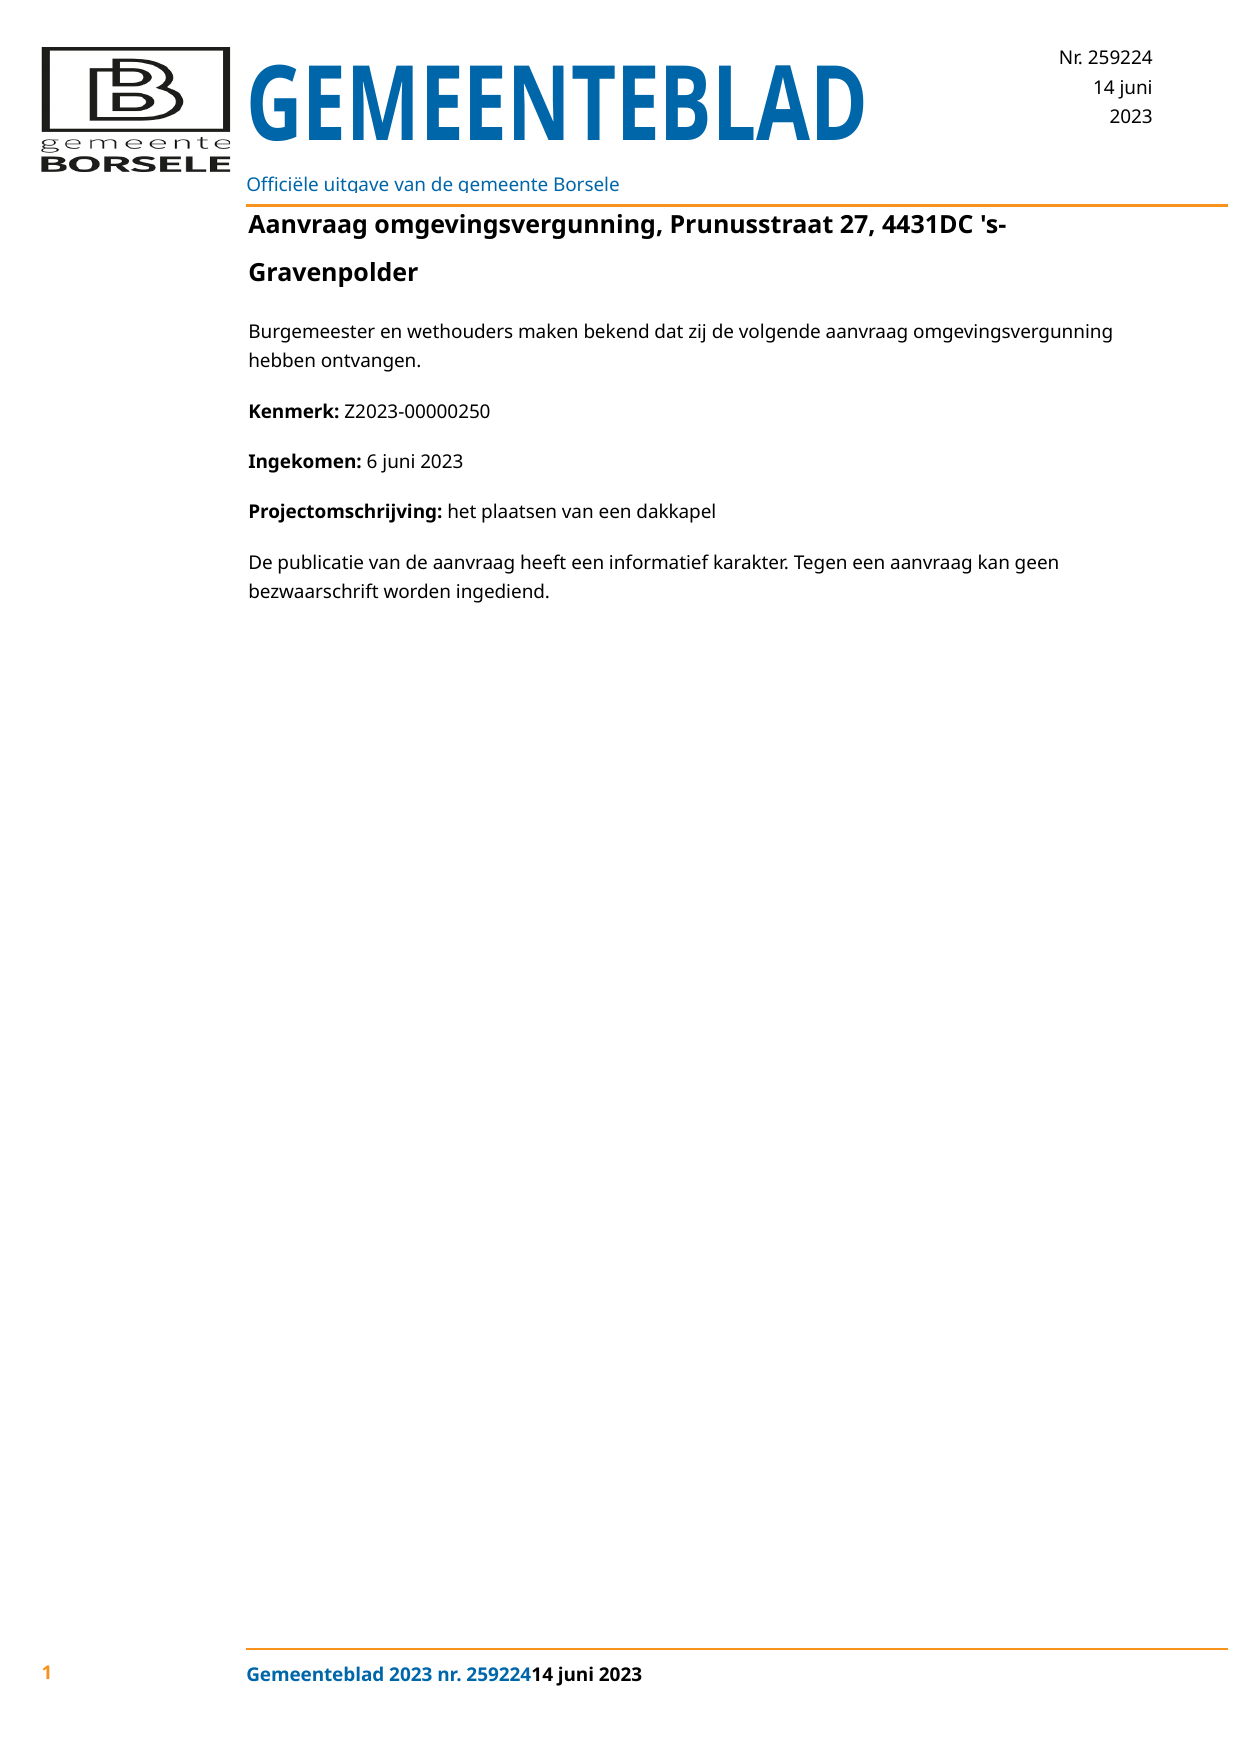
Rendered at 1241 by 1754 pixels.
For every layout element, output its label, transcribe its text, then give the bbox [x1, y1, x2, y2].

text Ingekomen: 6 juni 2023 [248, 448, 1152, 474]
picture [41, 47, 231, 172]
text De publicatie van de aanvraag heeft een informatief karakter. Tegen een aanvraag kan geen bezwaarschrift worden ingediend. [248, 549, 1152, 604]
text Kenmerk: Z2023-00000250 [248, 398, 1152, 424]
text Projectomschrijving: het plaatsen van een dakkapel [248, 499, 1152, 524]
text Aanvraag omgevingsvergunning, Prunusstraat 27, 4431DC 's-Gravenpolder [248, 207, 1152, 288]
text Burgemeester en wethouders maken bekend dat zij de volgende aanvraag omgevingsvergunning hebben ontvangen. [248, 318, 1152, 373]
